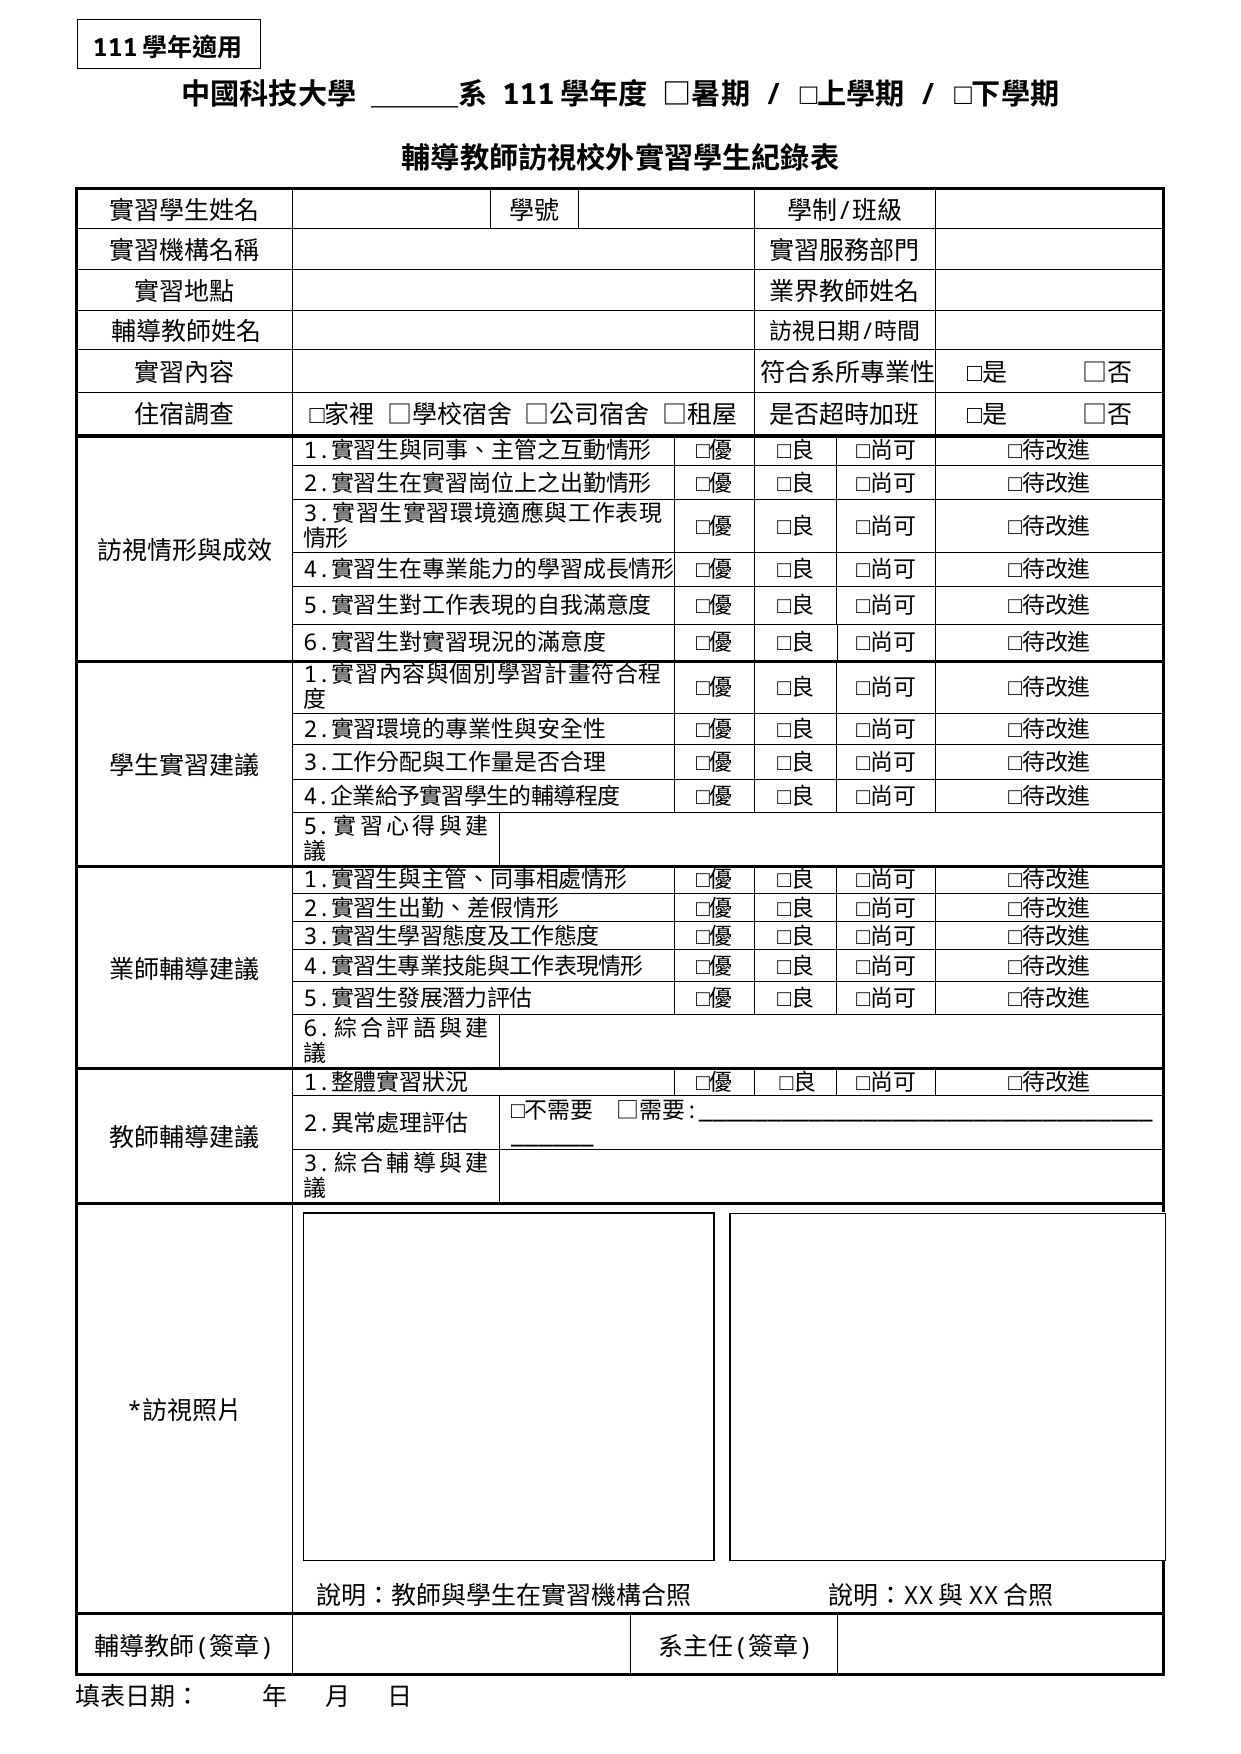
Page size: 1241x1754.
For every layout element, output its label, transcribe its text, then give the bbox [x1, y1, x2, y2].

table_cell [500, 1150, 1162, 1202]
table_cell [293, 270, 754, 309]
table_header 實習學生姓名 [78, 190, 292, 228]
table_header [579, 190, 754, 228]
table_cell 2.實習生在實習崗位上之出勤情形 [293, 466, 674, 498]
table_cell 輔導教師姓名 [78, 311, 292, 349]
table_cell □優 [675, 950, 754, 981]
table_cell 實習內容 [78, 350, 292, 392]
table_cell 符合系所專業性 [755, 350, 935, 392]
table_cell 4.企業給予實習學生的輔導程度 [293, 780, 674, 812]
table_cell [293, 350, 754, 392]
table_cell □良 [755, 780, 836, 812]
table_cell □待改進 [936, 466, 1162, 498]
table_cell □待改進 [936, 922, 1162, 949]
table_cell □良 [755, 894, 836, 921]
text 輔導教師訪視校外實習學生紀錄表 [75, 134, 1165, 177]
table_cell □尚可 [837, 982, 935, 1014]
table_cell 業界教師姓名 [755, 270, 935, 309]
table_cell 訪視日期/時間 [755, 311, 935, 349]
table_cell □待改進 [936, 780, 1162, 812]
table_cell □良 [755, 714, 836, 744]
table_cell □良 [755, 868, 836, 893]
table_cell □待改進 [936, 714, 1162, 744]
table_cell □良 [755, 466, 836, 498]
table_cell 6.實習生對實習現況的滿意度 [293, 625, 674, 660]
table_cell □優 [675, 553, 754, 586]
table_cell [500, 1015, 1162, 1067]
table_cell □優 [675, 1070, 754, 1095]
table_cell 2.異常處理評估 [293, 1096, 499, 1148]
table_cell 1.實習生與同事、主管之互動情形 [293, 438, 674, 465]
table_cell 5.實習心得與建議 [293, 813, 499, 865]
table_cell 4.實習生專業技能與工作表現情形 [293, 950, 674, 981]
table_cell [936, 311, 1162, 349]
table_cell 業師輔導建議 [78, 868, 292, 1067]
table_cell 實習服務部門 [755, 229, 935, 269]
table_cell 住宿調查 [78, 393, 292, 434]
table_cell 說明：教師與學生在實習機構合照 說明：XX與XX合照 [293, 1205, 1162, 1612]
table_cell [731, 1214, 1165, 1560]
table_cell 6.綜合評語與建議 [293, 1015, 499, 1067]
table_cell □待改進 [936, 745, 1162, 778]
table_cell □尚可 [837, 745, 935, 778]
table_cell □尚可 [837, 466, 935, 498]
table_cell □優 [675, 780, 754, 812]
table_cell □良 [755, 438, 836, 465]
table_cell 3.實習生實習環境適應與工作表現情形 [293, 500, 674, 552]
table_cell □良 [755, 553, 836, 586]
table_cell 輔導教師(簽章) [78, 1615, 292, 1673]
table_cell □尚可 [837, 714, 935, 744]
table_cell [293, 1615, 630, 1673]
table_cell 實習地點 [78, 270, 292, 309]
table_cell □待改進 [936, 587, 1162, 624]
table_cell □待改進 [936, 894, 1162, 921]
table_cell [936, 270, 1162, 309]
table_cell *訪視照片 [78, 1205, 292, 1612]
table_cell 系主任(簽章) [631, 1615, 837, 1673]
text 111學年適用 [93, 28, 245, 61]
table_cell □優 [675, 466, 754, 498]
table_cell □尚可 [837, 553, 935, 586]
table_cell □優 [675, 982, 754, 1014]
table_cell 5.實習生發展潛力評估 [293, 982, 674, 1014]
table_cell □家裡 □學校宿舍 □公司宿舍 □租屋 [293, 393, 754, 434]
table_cell □尚可 [837, 1070, 935, 1095]
table_cell □待改進 [936, 868, 1162, 893]
table_cell 4.實習生在專業能力的學習成長情形 [293, 553, 674, 586]
table_header 學制/班級 [755, 190, 935, 228]
table_cell □良 [755, 922, 836, 949]
table_cell 3.綜合輔導與建議 [293, 1150, 499, 1202]
table_cell 2.實習生出勤、差假情形 [293, 894, 674, 921]
table_cell □良 [755, 587, 836, 624]
table_cell 5.實習生對工作表現的自我滿意度 [293, 587, 674, 624]
table_cell □優 [675, 625, 754, 660]
table_cell □優 [675, 894, 754, 921]
table_cell □優 [675, 500, 754, 552]
table_cell 1.實習生與主管、同事相處情形 [293, 868, 674, 893]
table_cell □待改進 [936, 982, 1162, 1014]
table_cell [838, 1615, 1162, 1673]
table_cell 3.實習生學習態度及工作態度 [293, 922, 674, 949]
table_cell 學生實習建議 [78, 663, 292, 865]
table_cell [936, 229, 1162, 269]
table_cell □優 [675, 922, 754, 949]
text [78, 20, 260, 68]
table_cell □尚可 [837, 780, 935, 812]
table_cell □待改進 [936, 500, 1162, 552]
table_cell □良 [755, 982, 836, 1014]
table_cell □優 [675, 438, 754, 465]
table_cell □待改進 [936, 1070, 1162, 1095]
text 填表日期： 年 月 日 [75, 1676, 1165, 1712]
table_cell □待改進 [936, 438, 1162, 465]
table_cell □良 [755, 663, 836, 713]
table_cell 是否超時加班 [755, 393, 935, 434]
table_header [936, 190, 1162, 228]
table_cell □良 [755, 625, 837, 660]
table_cell □不需要 □需要:_______________________________________ [500, 1096, 1162, 1148]
table_cell □尚可 [837, 587, 935, 624]
table_cell 1.實習內容與個別學習計畫符合程度 [293, 663, 674, 713]
table_cell 實習機構名稱 [78, 229, 292, 269]
table_cell □良 [755, 950, 836, 981]
table_header [293, 190, 490, 228]
table_cell □是 □否 [936, 350, 1162, 392]
table_cell □優 [675, 745, 754, 778]
table_cell □尚可 [838, 625, 935, 660]
table_cell □待改進 [936, 663, 1162, 713]
table_cell □優 [675, 587, 754, 624]
table_cell □尚可 [837, 950, 935, 981]
table_cell [293, 229, 754, 269]
table_cell 教師輔導建議 [78, 1070, 292, 1202]
table_cell □尚可 [837, 868, 935, 893]
table_cell □待改進 [936, 553, 1162, 586]
table_cell □尚可 [837, 438, 935, 465]
table_cell 2.實習環境的專業性與安全性 [293, 714, 674, 744]
table_cell □尚可 [837, 922, 935, 949]
table_cell □待改進 [936, 625, 1162, 660]
text 中國科技大學 ＿＿＿系 111學年度 □暑期 / □上學期 / □下學期 [75, 71, 1165, 113]
table_cell [293, 311, 754, 349]
table_cell □是 □否 [936, 393, 1162, 434]
table_cell 訪視情形與成效 [78, 438, 292, 660]
table_cell □優 [675, 663, 754, 713]
table_cell 3.工作分配與工作量是否合理 [293, 745, 674, 778]
table_cell 1.整體實習狀況 [293, 1070, 674, 1095]
table_cell □良 [755, 745, 836, 778]
table_header 學號 [491, 190, 578, 228]
table_cell □尚可 [837, 500, 935, 552]
table_cell □待改進 [936, 950, 1162, 981]
table_cell □優 [675, 714, 754, 744]
table_cell [500, 813, 1162, 865]
table_cell □良 [755, 1070, 836, 1095]
table_cell □良 [755, 500, 836, 552]
table_cell □尚可 [837, 894, 935, 921]
table_cell □尚可 [837, 663, 935, 713]
table_cell □優 [675, 868, 754, 893]
